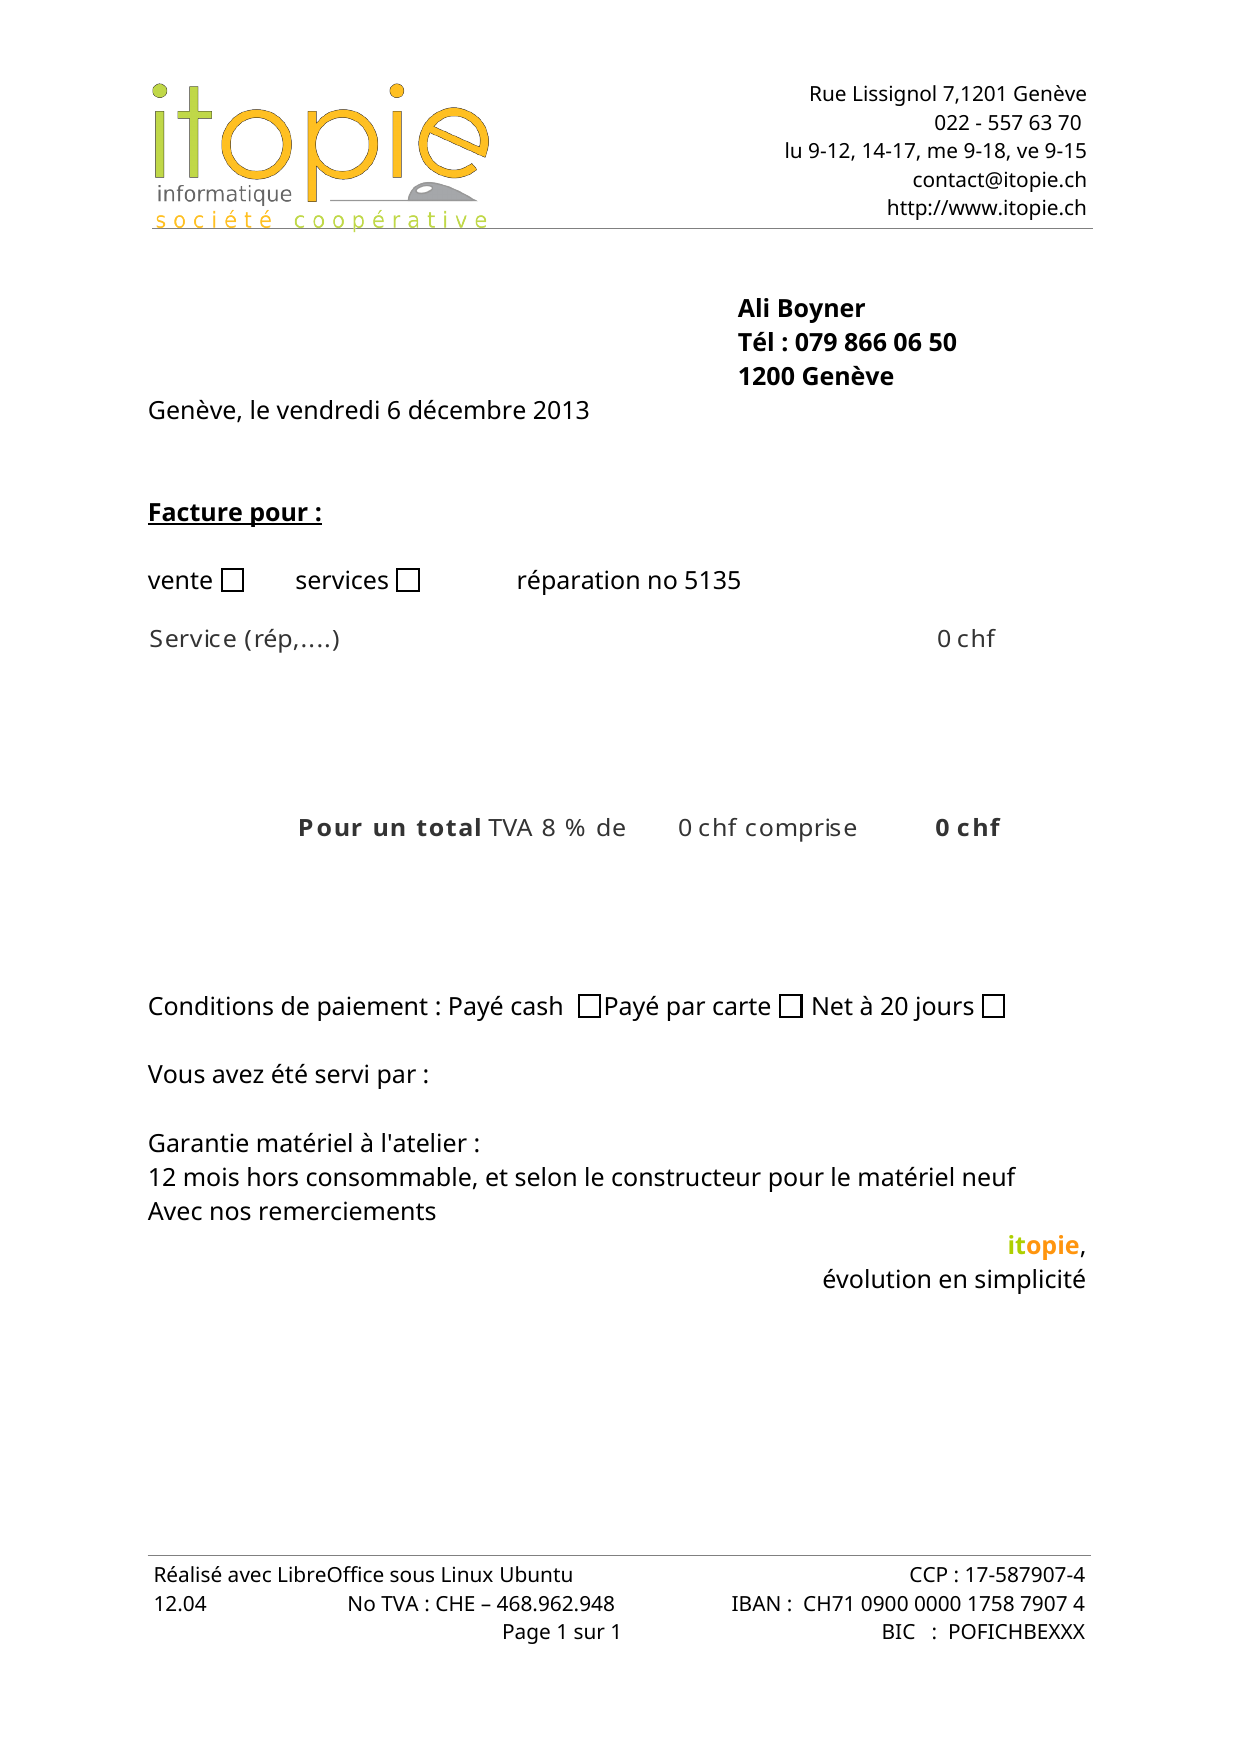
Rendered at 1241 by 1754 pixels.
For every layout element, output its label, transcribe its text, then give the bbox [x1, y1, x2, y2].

text Garantie matériel à l'atelier : [148, 1125, 1093, 1159]
text Genève, le vendredi 6 décembre 2013 [148, 392, 1093, 427]
picture [138, 72, 500, 244]
text Ali Boyner [148, 290, 1093, 324]
text itopie, [148, 1227, 1093, 1262]
text Conditions de paiement : Payé cash Payé par carte Net à 20 jours [148, 989, 1093, 1023]
text vente services réparation no 5135 [148, 563, 1093, 597]
text Tél : 079 866 06 50 [148, 324, 1093, 358]
text Facture pour : [148, 495, 1093, 529]
text Avec nos remerciements [148, 1193, 1093, 1227]
text 1200 Genève [148, 358, 1093, 392]
text 12 mois hors consommable, et selon le constructeur pour le matériel neuf [148, 1159, 1093, 1193]
text évolution en simplicité [148, 1262, 1093, 1296]
text Vous avez été servi par : [148, 1057, 1093, 1091]
